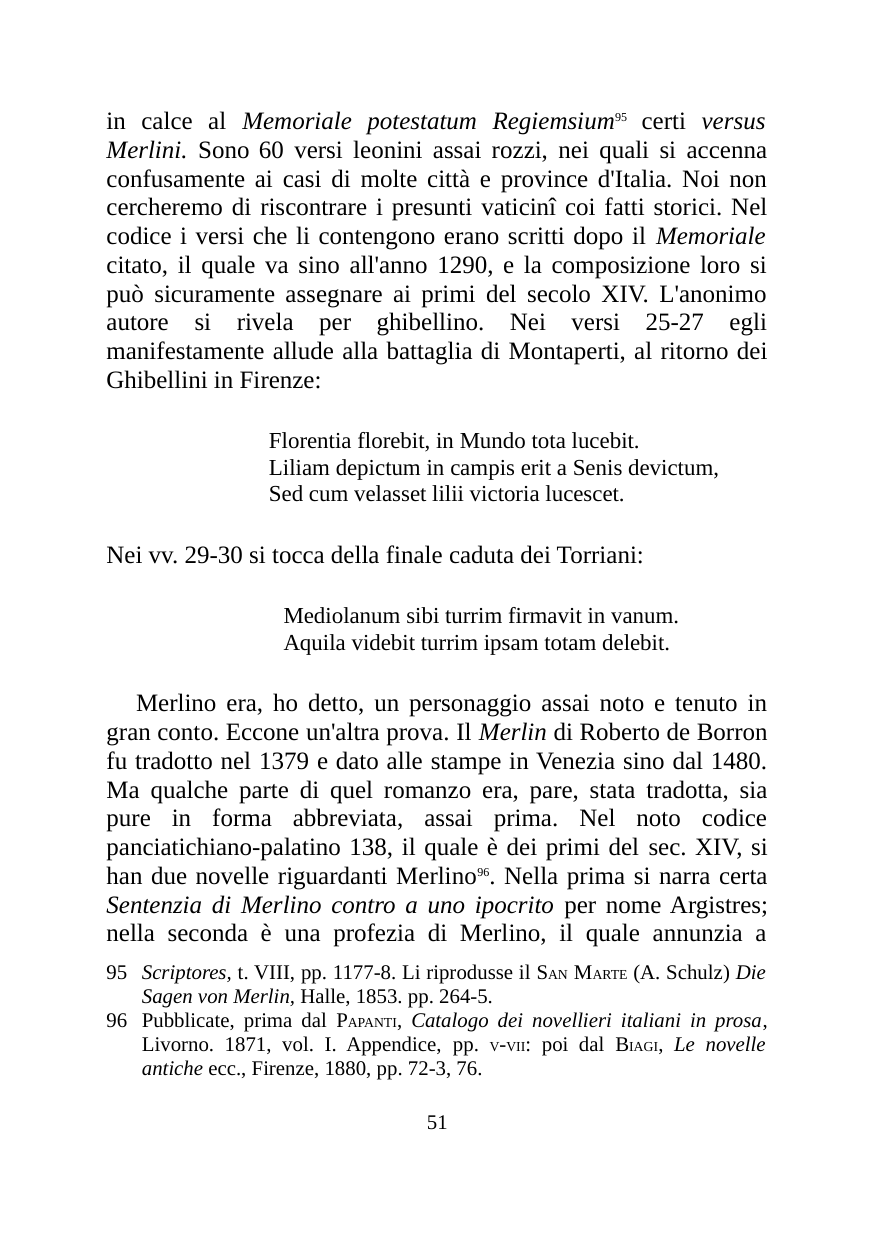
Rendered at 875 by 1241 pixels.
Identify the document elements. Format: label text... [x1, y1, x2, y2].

text Pubblicate, prima dal Papanti, Catalogo dei novellieri italiani in prosa, Livorno. 1871, vol. I. Appendice, pp. v-vii: poi dal Biagi, Le novelle antiche ecc., Firenze, 1880, pp. 72-3, 76. [106, 1008, 768, 1080]
text Sed cum velasset lilii victoria lucescet. [239, 480, 768, 506]
text Scriptores, t. VIII, pp. 1177-8. Li riprodusse il San Marte (A. Schulz) Die Sagen von Merlin, Halle, 1853. pp. 264-5. [106, 960, 768, 1008]
text Florentia florebit, in Mundo tota lucebit. [239, 427, 768, 454]
text Liliam depictum in campis erit a Senis devictum, [239, 454, 768, 480]
text Aquila videbit turrim ipsam totam delebit. [254, 628, 768, 655]
text Merlino era, ho detto, un personaggio assai noto e tenuto in gran conto. Eccone un'altra prova. Il Merlin di Roberto de Borron fu tradotto nel 1379 e dato alle stampe in Venezia sino dal 1480. Ma qualche parte di quel romanzo era, pare, stata tradotta, sia pure in forma abbreviata, assai prima. Nel noto codice panciatichiano-palatino 138, il quale è dei primi del sec. XIV, si han due novelle riguardanti Merlino. Nella prima si narra certa Sentenzia di Merlino contro a uno ipocrito per nome Argistres; nella seconda è una profezia di Merlino, il quale annunzia a [106, 688, 768, 947]
text in calce al Memoriale potestatum Regiemsium certi versus Merlini. Sono 60 versi leonini assai rozzi, nei quali si accenna confusamente ai casi di molte città e province d'Italia. Noi non cercheremo di riscontrare i presunti vaticinî coi fatti storici. Nel codice i versi che li contengono erano scritti dopo il Memoriale citato, il quale va sino all'anno 1290, e la composizione loro si può sicuramente assegnare ai primi del secolo XIV. L'anonimo autore si rivela per ghibellino. Nei versi 25-27 egli manifestamente allude alla battaglia di Montaperti, al ritorno dei Ghibellini in Firenze: [106, 106, 768, 394]
text Mediolanum sibi turrim firmavit in vanum. [254, 602, 768, 628]
text Nei vv. 29-30 si tocca della finale caduta dei Torriani: [106, 540, 768, 569]
